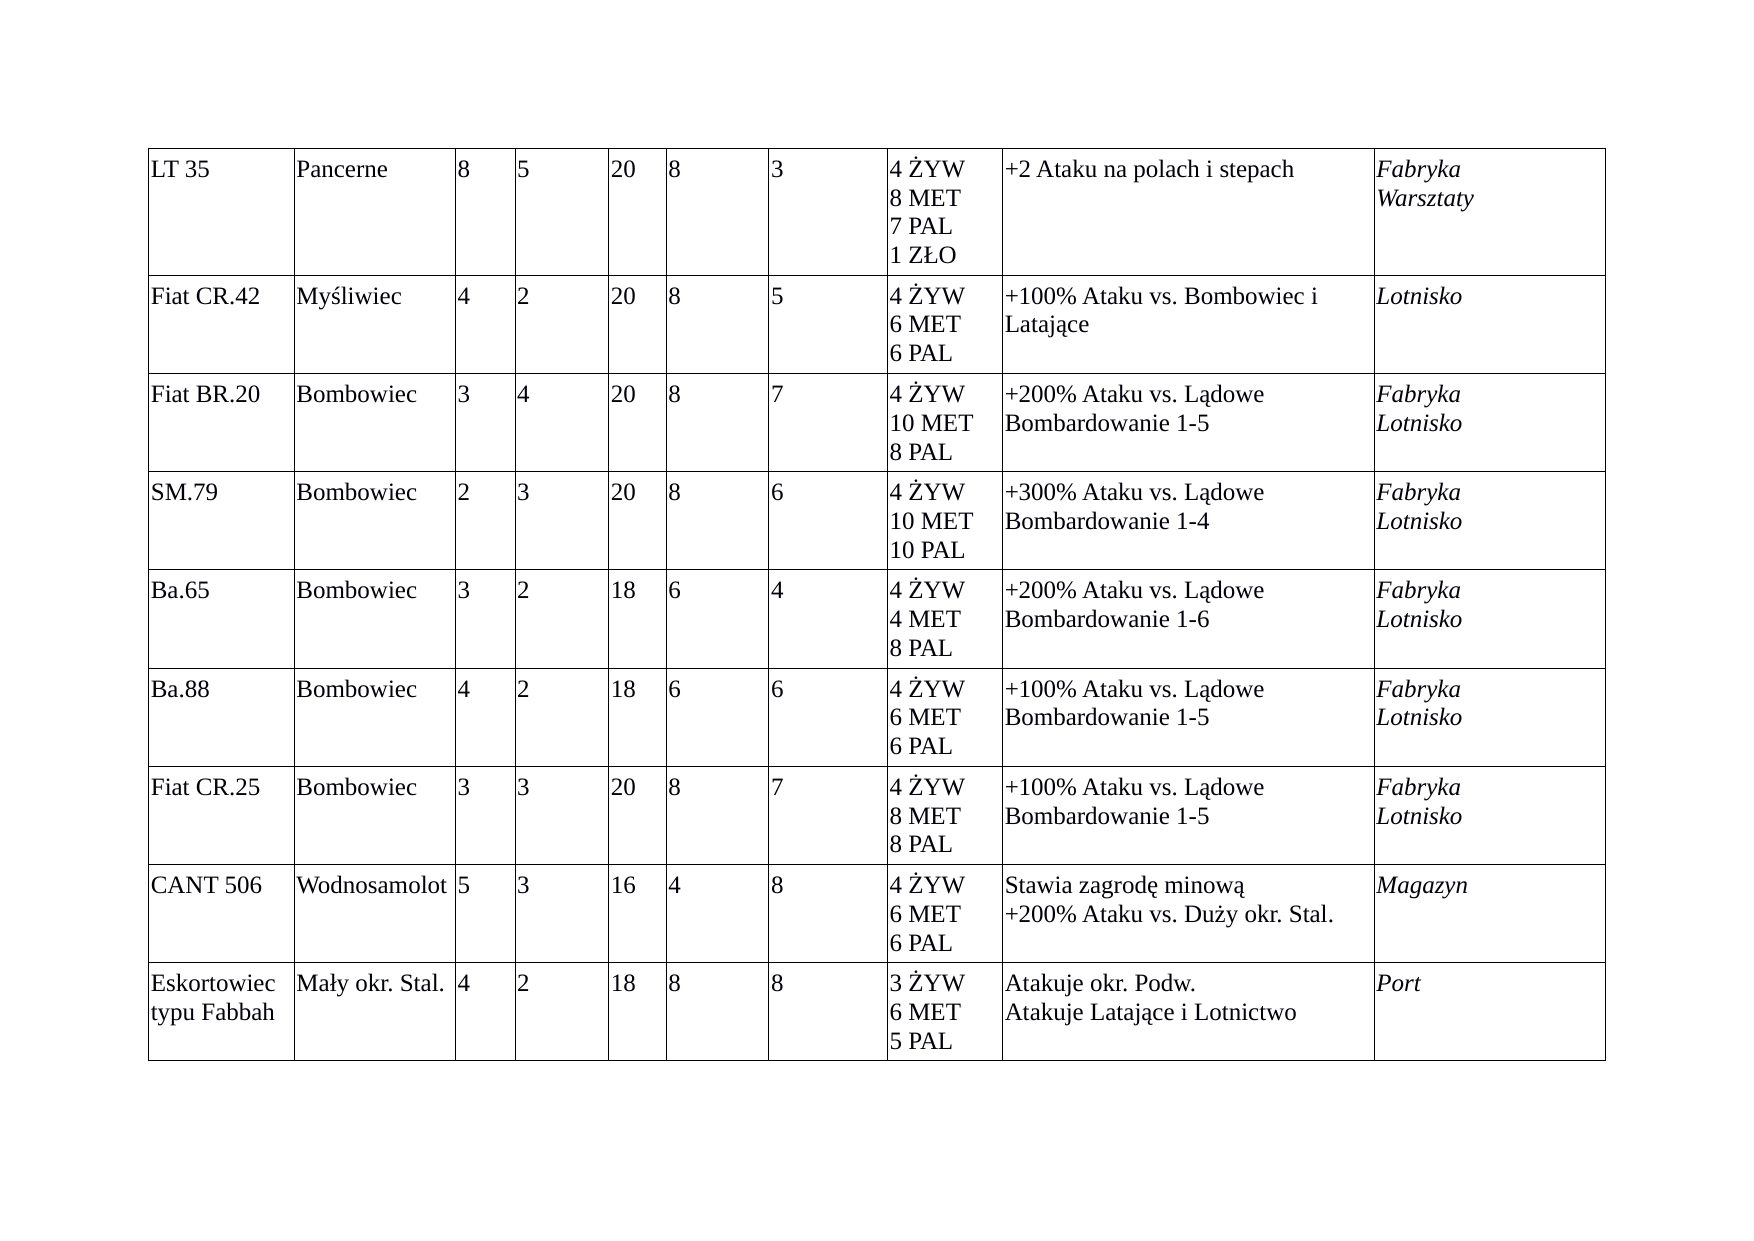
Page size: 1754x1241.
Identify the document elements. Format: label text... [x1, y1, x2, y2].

table_cell Fabryka Lotnisko [1375, 669, 1605, 766]
table_cell Fabryka Lotnisko [1375, 570, 1605, 667]
table_cell Lotnisko [1375, 276, 1605, 373]
table_cell Bombowiec [295, 374, 455, 471]
table_cell +200% Ataku vs. Lądowe Bombardowanie 1-5 [1003, 374, 1374, 471]
table_cell Magazyn [1375, 865, 1605, 962]
table_cell 18 [609, 570, 666, 667]
table_cell 8 [667, 767, 768, 864]
table_cell +300% Ataku vs. Lądowe Bombardowanie 1-4 [1003, 472, 1374, 569]
table_cell Eskortowiec typu Fabbah [149, 963, 294, 1060]
table_cell 3 [456, 374, 515, 471]
table_cell Ba.88 [149, 669, 294, 766]
table_cell 3 [456, 767, 515, 864]
table_cell Bombowiec [295, 669, 455, 766]
table_cell 2 [516, 570, 608, 667]
table_cell Bombowiec [295, 570, 455, 667]
table_cell 6 [667, 669, 768, 766]
table_cell 4 ŻYW 10 MET 10 PAL [888, 472, 1002, 569]
table_cell SM.79 [149, 472, 294, 569]
table_cell Stawia zagrodę minową +200% Ataku vs. Duży okr. Stal. [1003, 865, 1374, 962]
table_cell Fabryka Lotnisko [1375, 374, 1605, 471]
table_cell Atakuje okr. Podw. Atakuje Latające i Lotnictwo [1003, 963, 1374, 1060]
table_cell 4 [667, 865, 768, 962]
table_cell 5 [516, 149, 608, 274]
table_cell +100% Ataku vs. Bombowiec i Latające [1003, 276, 1374, 373]
table_cell Myśliwiec [295, 276, 455, 373]
table_cell 4 ŻYW 6 MET 6 PAL [888, 669, 1002, 766]
table_cell 20 [609, 472, 666, 569]
table_cell 20 [609, 374, 666, 471]
table_cell +2 Ataku na polach i stepach [1003, 149, 1374, 274]
table_cell 20 [609, 149, 666, 274]
table_cell 18 [609, 669, 666, 766]
table_cell 8 [667, 149, 768, 274]
table_cell 4 ŻYW 4 MET 8 PAL [888, 570, 1002, 667]
table_cell 20 [609, 276, 666, 373]
table_cell 3 [516, 767, 608, 864]
table_cell 7 [769, 374, 887, 471]
table_cell Fiat CR.42 [149, 276, 294, 373]
table_cell 8 [769, 865, 887, 962]
table_cell 8 [667, 963, 768, 1060]
table_cell 4 ŻYW 6 MET 6 PAL [888, 865, 1002, 962]
table_cell 18 [609, 963, 666, 1060]
table_cell 4 [456, 669, 515, 766]
table_cell 4 [456, 276, 515, 373]
table_cell 4 [769, 570, 887, 667]
table_cell 8 [667, 276, 768, 373]
table_cell 4 [456, 963, 515, 1060]
table_cell Wodnosamolot [295, 865, 455, 962]
table_cell 2 [516, 963, 608, 1060]
table_cell 4 ŻYW 8 MET 7 PAL 1 ZŁO [888, 149, 1002, 274]
table_cell Fabryka Lotnisko [1375, 767, 1605, 864]
table_cell 2 [516, 276, 608, 373]
table_cell 5 [769, 276, 887, 373]
table_cell Pancerne [295, 149, 455, 274]
table_cell LT 35 [149, 149, 294, 274]
table_cell 8 [769, 963, 887, 1060]
table_cell 3 ŻYW 6 MET 5 PAL [888, 963, 1002, 1060]
table_cell +100% Ataku vs. Lądowe Bombardowanie 1-5 [1003, 669, 1374, 766]
table_cell 8 [667, 374, 768, 471]
table_cell CANT 506 [149, 865, 294, 962]
table_cell +200% Ataku vs. Lądowe Bombardowanie 1-6 [1003, 570, 1374, 667]
table_cell 8 [456, 149, 515, 274]
table_cell Fiat BR.20 [149, 374, 294, 471]
table_cell Bombowiec [295, 767, 455, 864]
table_cell 2 [456, 472, 515, 569]
table_cell 6 [769, 669, 887, 766]
table_cell 6 [769, 472, 887, 569]
table_cell 4 [516, 374, 608, 471]
table_cell 3 [769, 149, 887, 274]
table_cell Mały okr. Stal. [295, 963, 455, 1060]
table_cell 6 [667, 570, 768, 667]
table_cell +100% Ataku vs. Lądowe Bombardowanie 1-5 [1003, 767, 1374, 864]
table_cell 7 [769, 767, 887, 864]
table_cell Fiat CR.25 [149, 767, 294, 864]
table_cell Port [1375, 963, 1605, 1060]
table_cell 4 ŻYW 8 MET 8 PAL [888, 767, 1002, 864]
table_cell Fabryka Warsztaty [1375, 149, 1605, 274]
table_cell Ba.65 [149, 570, 294, 667]
table_cell 3 [516, 865, 608, 962]
table_cell 4 ŻYW 10 MET 8 PAL [888, 374, 1002, 471]
table_cell 8 [667, 472, 768, 569]
table_cell Fabryka Lotnisko [1375, 472, 1605, 569]
table_cell 20 [609, 767, 666, 864]
table_cell 4 ŻYW 6 MET 6 PAL [888, 276, 1002, 373]
table_cell 3 [516, 472, 608, 569]
table_cell 2 [516, 669, 608, 766]
table_cell 16 [609, 865, 666, 962]
table_cell 5 [456, 865, 515, 962]
table_cell Bombowiec [295, 472, 455, 569]
table_cell 3 [456, 570, 515, 667]
